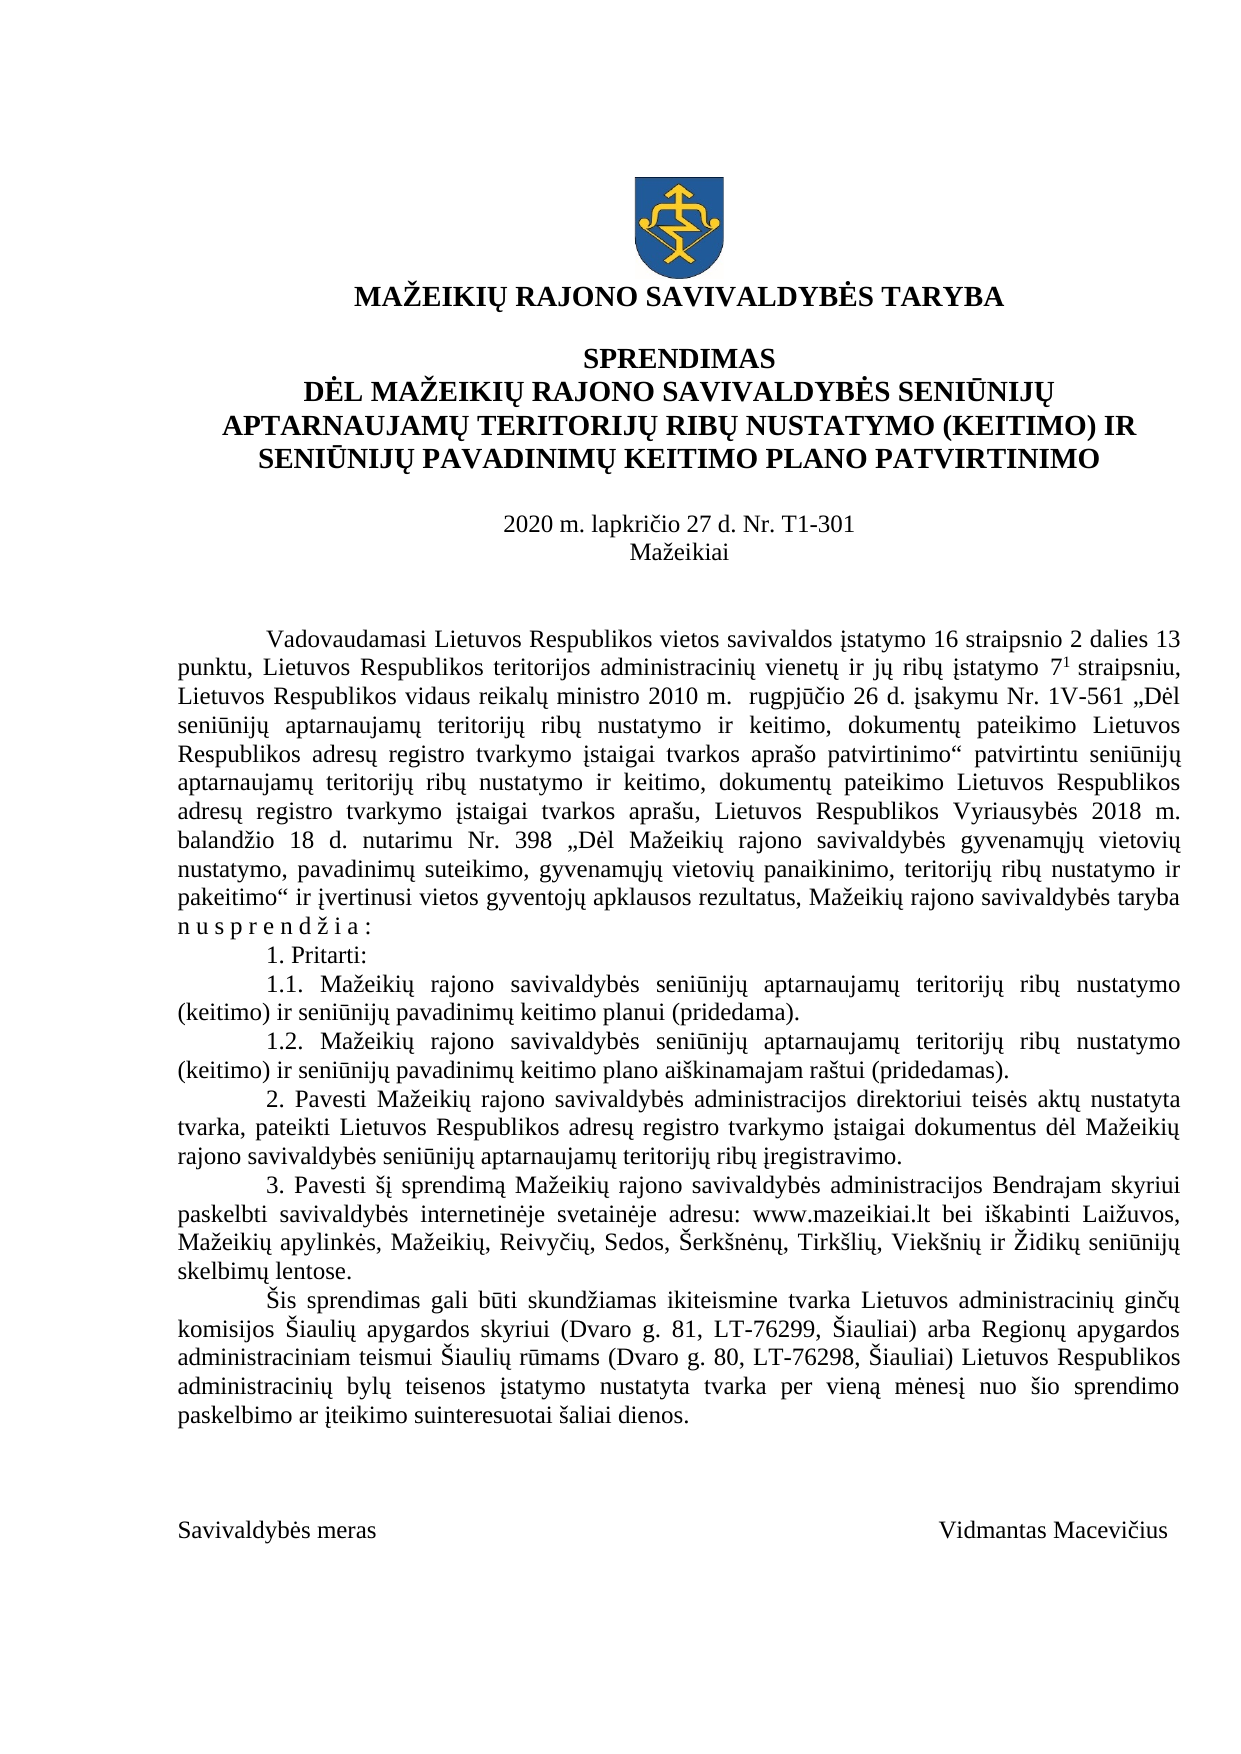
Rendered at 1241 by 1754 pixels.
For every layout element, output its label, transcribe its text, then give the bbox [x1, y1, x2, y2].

text 1. Pritarti: [177, 940, 1181, 969]
text 1.1. Mažeikių rajono savivaldybės seniūnijų aptarnaujamų teritorijų ribų nustatymo (keitimo) ir seniūnijų pavadinimų keitimo planui (pridedama). [177, 969, 1181, 1026]
text SPRENDIMAS [177, 341, 1181, 374]
text 2020 m. lapkričio 27 d. Nr. T1-301 [177, 509, 1181, 537]
text Savivaldybės meras Vidmantas Macevičius [177, 1515, 1181, 1544]
text Mažeikiai [177, 537, 1181, 566]
text 3. Pavesti šį sprendimą Mažeikių rajono savivaldybės administracijos Bendrajam skyriui paskelbti savivaldybės internetinėje svetainėje adresu: www.mazeikiai.lt bei iškabinti Laižuvos, Mažeikių apylinkės, Mažeikių, Reivyčių, Sedos, Šerkšnėnų, Tirkšlių, Viekšnių ir Židikų seniūnijų skelbimų lentose. [177, 1170, 1181, 1285]
text 2. Pavesti Mažeikių rajono savivaldybės administracijos direktoriui teisės aktų nustatyta tvarka, pateikti Lietuvos Respublikos adresų registro tvarkymo įstaigai dokumentus dėl Mažeikių rajono savivaldybės seniūnijų aptarnaujamų teritorijų ribų įregistravimo. [177, 1084, 1181, 1170]
text Mažeikių rajono SAVIVALDYBĖS taryba [177, 279, 1181, 312]
text DĖL Mažeikių rajono savivaldybės seniūnijų aptarnaujamų teritorijų ribų nustatymo (keitimo) ir seniūnijų pavadinimų keitimo plano patvirtinimo [177, 374, 1181, 475]
text 1.2. Mažeikių rajono savivaldybės seniūnijų aptarnaujamų teritorijų ribų nustatymo (keitimo) ir seniūnijų pavadinimų keitimo plano aiškinamajam raštui (pridedamas). [177, 1026, 1181, 1084]
text Šis sprendimas gali būti skundžiamas ikiteismine tvarka Lietuvos administracinių ginčų komisijos Šiaulių apygardos skyriui (Dvaro g. 81, LT-76299, Šiauliai) arba Regionų apygardos administraciniam teismui Šiaulių rūmams (Dvaro g. 80, LT-76298, Šiauliai) Lietuvos Respublikos administracinių bylų teisenos įstatymo nustatyta tvarka per vieną mėnesį nuo šio sprendimo paskelbimo ar įteikimo suinteresuotai šaliai dienos. [177, 1285, 1181, 1429]
text Vadovaudamasi Lietuvos Respublikos vietos savivaldos įstatymo 16 straipsnio 2 dalies 13 punktu, Lietuvos Respublikos teritorijos administracinių vienetų ir jų ribų įstatymo 71 straipsniu, Lietuvos Respublikos vidaus reikalų ministro 2010 m. rugpjūčio 26 d. įsakymu Nr. 1V-561 „Dėl seniūnijų aptarnaujamų teritorijų ribų nustatymo ir keitimo, dokumentų pateikimo Lietuvos Respublikos adresų registro tvarkymo įstaigai tvarkos aprašo patvirtinimo“ patvirtintu seniūnijų aptarnaujamų teritorijų ribų nustatymo ir keitimo, dokumentų pateikimo Lietuvos Respublikos adresų registro tvarkymo įstaigai tvarkos aprašu, Lietuvos Respublikos Vyriausybės 2018 m. balandžio 18 d. nutarimu Nr. 398 „Dėl Mažeikių rajono savivaldybės gyvenamųjų vietovių nustatymo, pavadinimų suteikimo, gyvenamųjų vietovių panaikinimo, teritorijų ribų nustatymo ir pakeitimo“ ir įvertinusi vietos gyventojų apklausos rezultatus, Mažeikių rajono savivaldybės taryba nusprendžia: [177, 624, 1181, 940]
